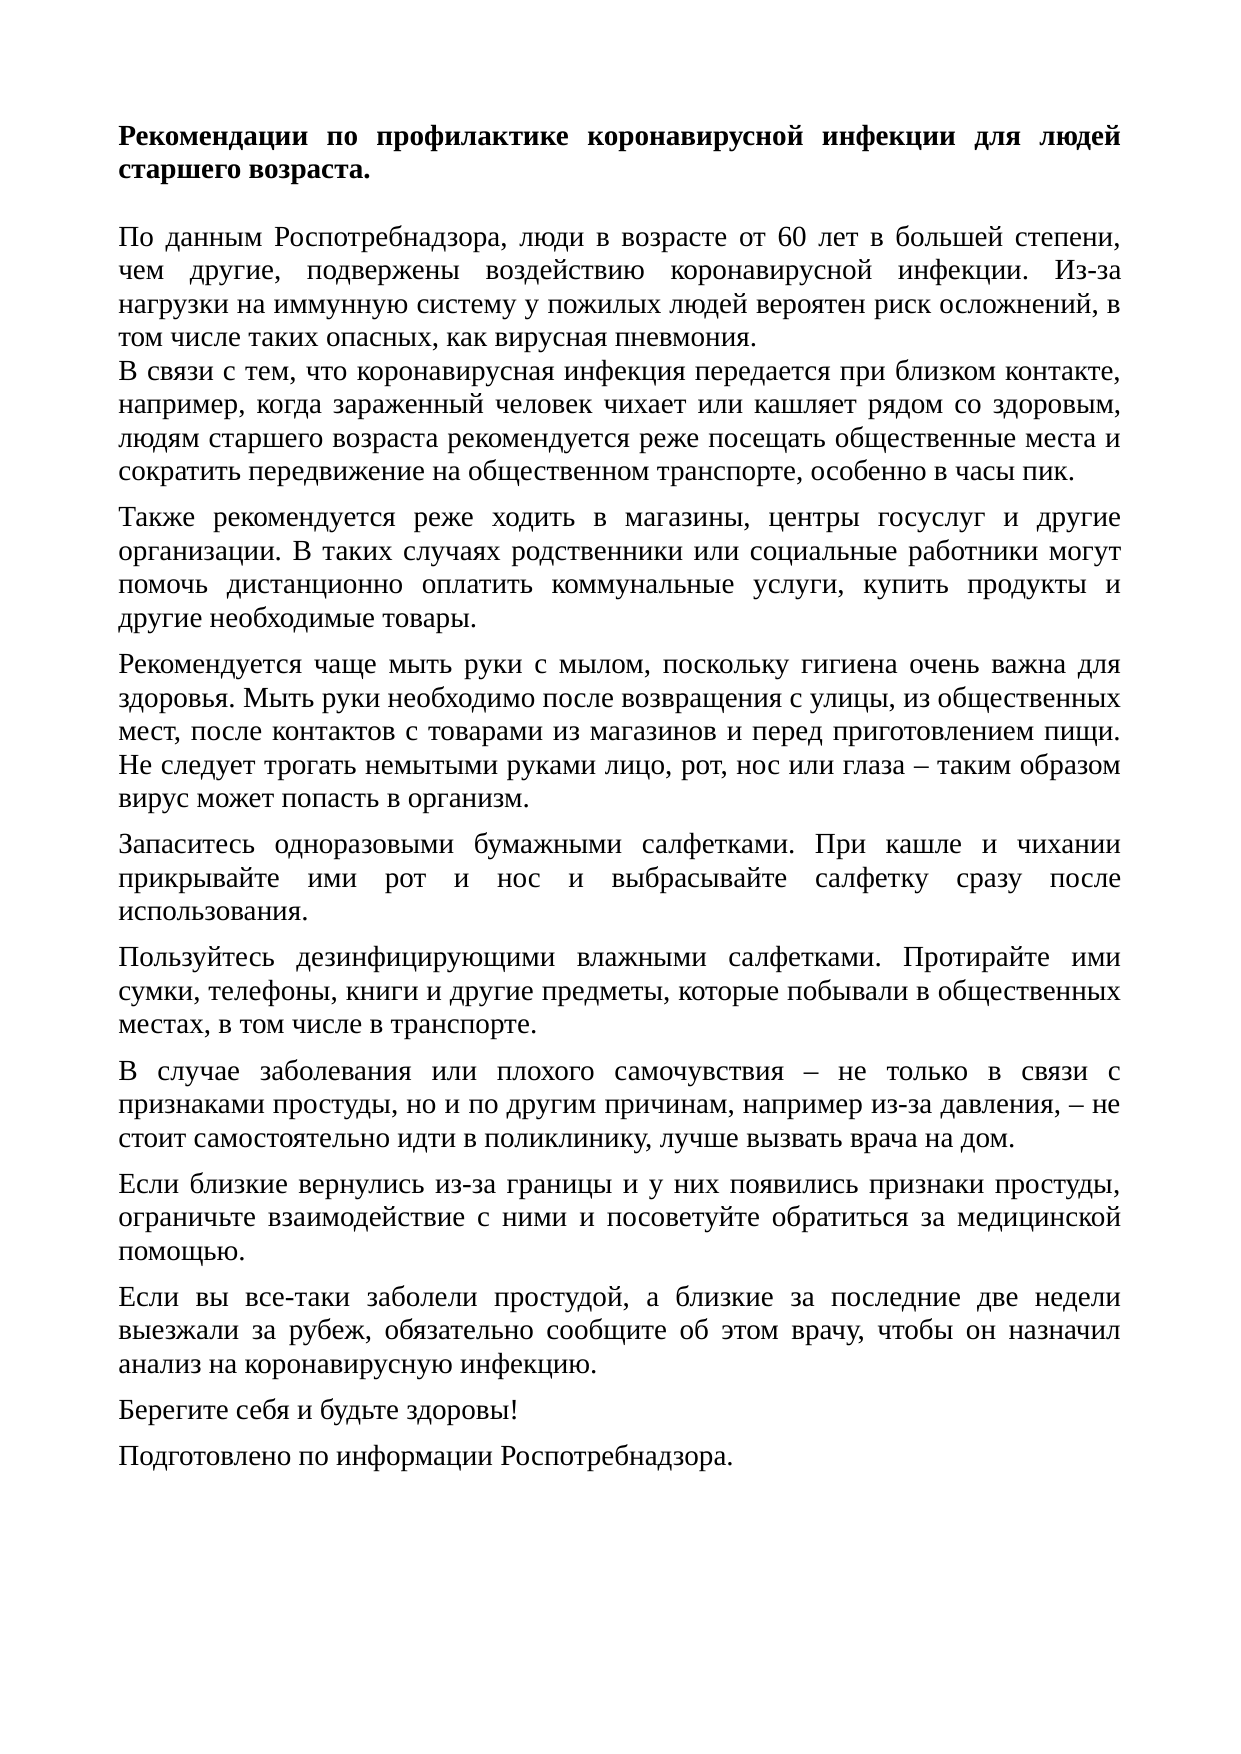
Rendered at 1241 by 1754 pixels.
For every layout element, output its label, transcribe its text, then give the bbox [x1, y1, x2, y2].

text Если вы все-таки заболели простудой, а близкие за последние две недели выезжали за рубеж, обязательно сообщите об этом врачу, чтобы он назначил анализ на коронавирусную инфекцию. [118, 1279, 1122, 1379]
text Берегите себя и будьте здоровы! [118, 1392, 1122, 1426]
text По данным Роспотребнадзора, люди в возрасте от 60 лет в большей степени, чем другие, подвержены воздействию коронавирусной инфекции. Из-за нагрузки на иммунную систему у пожилых людей вероятен риск осложнений, в том числе таких опасных, как вирусная пневмония. [118, 219, 1122, 353]
subtitle Рекомендации по профилактике коронавирусной инфекции для людей старшего возраста. [118, 118, 1122, 185]
text Пользуйтесь дезинфицирующими влажными салфетками. Протирайте ими сумки, телефоны, книги и другие предметы, которые побывали в общественных местах, в том числе в транспорте. [118, 939, 1122, 1040]
text Если близкие вернулись из-за границы и у них появились признаки простуды, ограничьте взаимодействие с ними и посоветуйте обратиться за медицинской помощью. [118, 1166, 1122, 1266]
text Также рекомендуется реже ходить в магазины, центры госуслуг и другие организации. В таких случаях родственники или социальные работники могут помочь дистанционно оплатить коммунальные услуги, купить продукты и другие необходимые товары. [118, 499, 1122, 634]
text В случае заболевания или плохого самочувствия – не только в связи с признаками простуды, но и по другим причинам, например из-за давления, – не стоит самостоятельно идти в поликлинику, лучше вызвать врача на дом. [118, 1053, 1122, 1153]
text Подготовлено по информации Роспотребнадзора. [118, 1438, 1122, 1472]
text Запаситесь одноразовыми бумажными салфетками. При кашле и чихании прикрывайте ими рот и нос и выбрасывайте салфетку сразу после использования. [118, 826, 1122, 927]
text В связи с тем, что коронавирусная инфекция передается при близком контакте, например, когда зараженный человек чихает или кашляет рядом со здоровым, людям старшего возраста рекомендуется реже посещать общественные места и сократить передвижение на общественном транспорте, особенно в часы пик. [118, 353, 1122, 487]
text Рекомендуется чаще мыть руки с мылом, поскольку гигиена очень важна для здоровья. Мыть руки необходимо после возвращения с улицы, из общественных мест, после контактов с товарами из магазинов и перед приготовлением пищи. Не следует трогать немытыми руками лицо, рот, нос или глаза – таким образом вирус может попасть в организм. [118, 646, 1122, 814]
